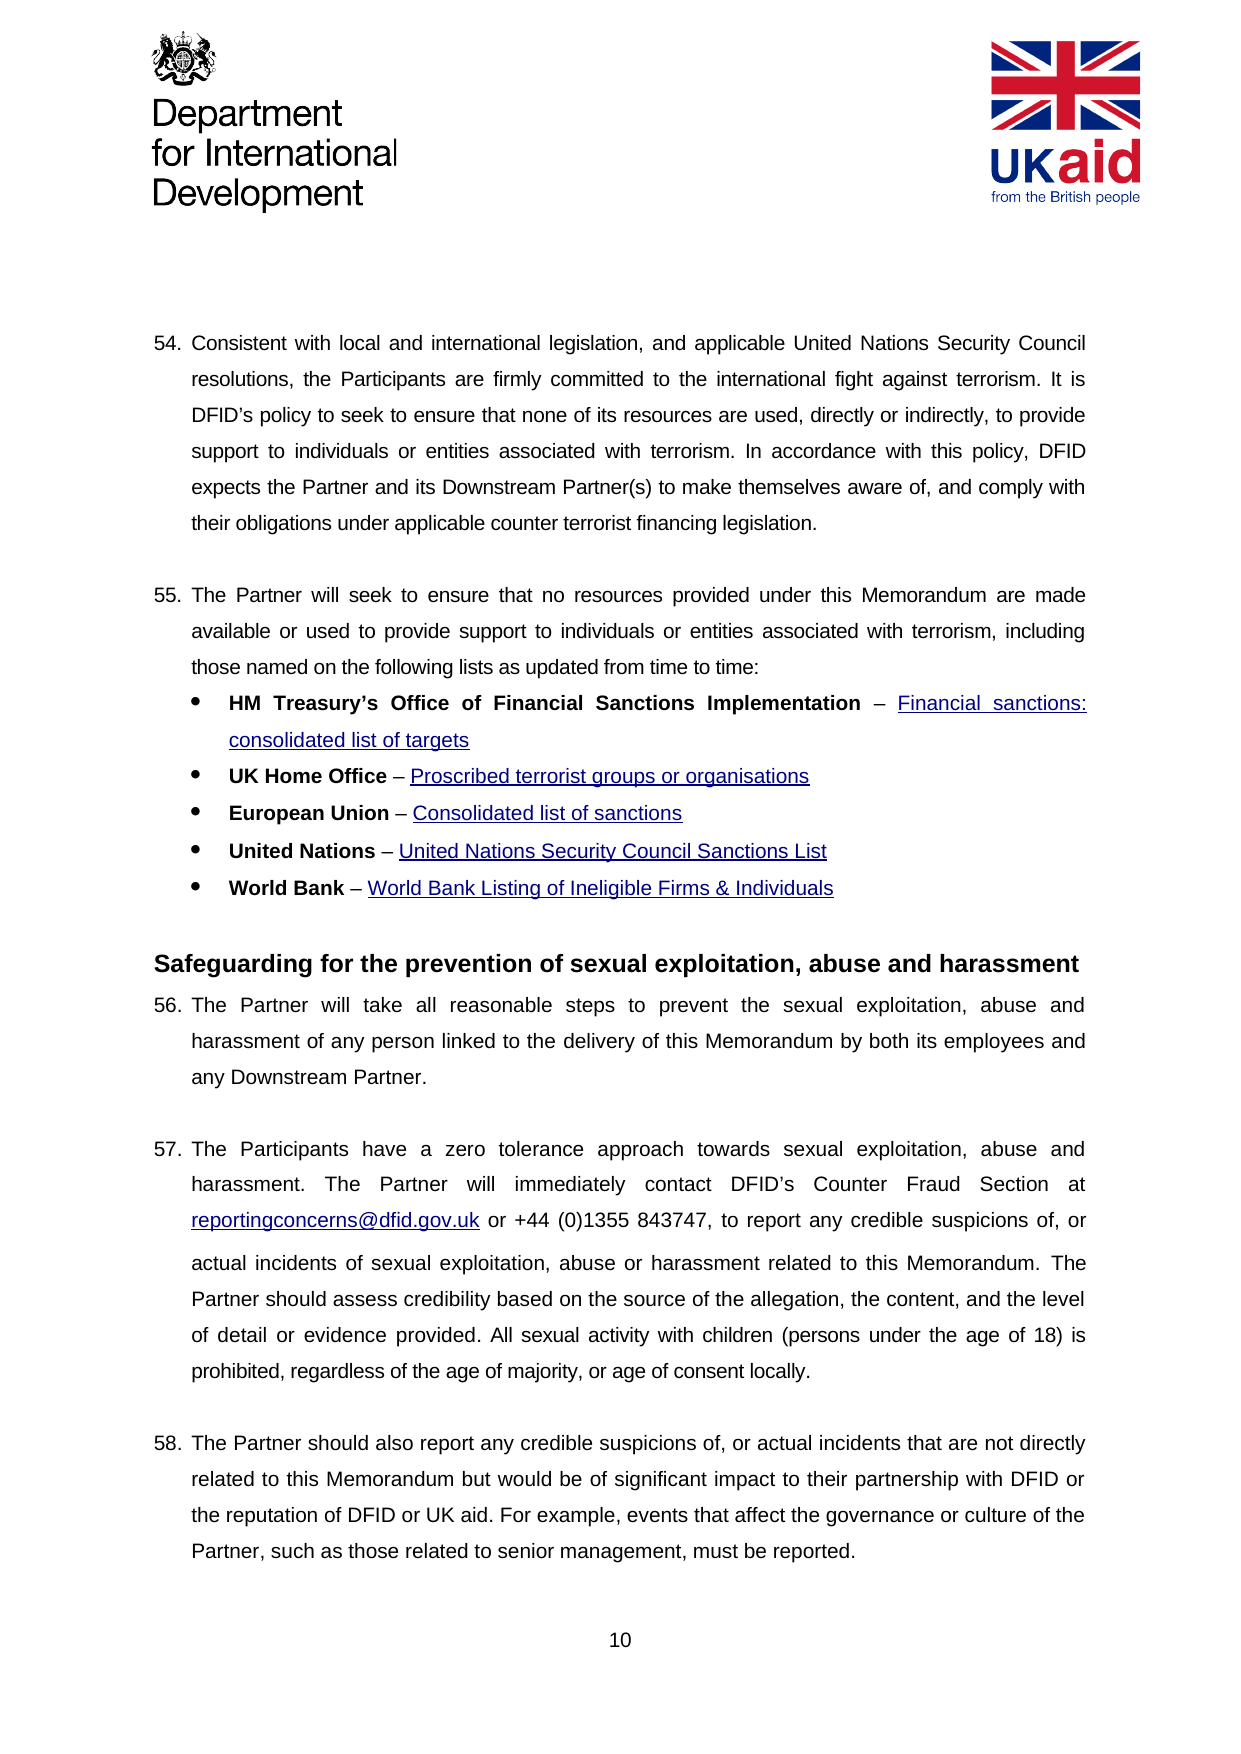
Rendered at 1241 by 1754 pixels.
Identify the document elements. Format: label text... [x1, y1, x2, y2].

text Safeguarding for the prevention of sexual exploitation, abuse and harassment [153, 949, 1087, 978]
list The Partner will seek to ensure that no resources provided under this Memorandum are made available or used to provide support to individuals or entities associated with terrorism, including those named on the following lists as updated from time to time: [153, 583, 1087, 679]
list World Bank – World Bank Listing of Ineligible Firms & Individuals [191, 876, 1087, 901]
list The Participants have a zero tolerance approach towards sexual exploitation, abuse and harassment. The Partner will immediately contact DFID’s Counter Fraud Section at reportingconcerns@dfid.gov.uk or +44 (0)1355 843747, to report any credible suspicions of, or actual incidents of sexual exploitation, abuse or harassment related to this Memorandum. The Partner should assess credibility based on the source of the allegation, the content, and the level of detail or evidence provided. All sexual activity with children (persons under the age of 18) is prohibited, regardless of the age of majority, or age of consent locally. [153, 1136, 1087, 1383]
list HM Treasury’s Office of Financial Sanctions Implementation – Financial sanctions: consolidated list of targets [191, 691, 1087, 752]
list The Partner will take all reasonable steps to prevent the sexual exploitation, abuse and harassment of any person linked to the delivery of this Memorandum by both its employees and any Downstream Partner. [153, 993, 1087, 1088]
list UK Home Office – Proscribed terrorist groups or organisations [191, 763, 1087, 788]
list United Nations – United Nations Security Council Sanctions List [191, 838, 1087, 863]
list Consistent with local and international legislation, and applicable United Nations Security Council resolutions, the Participants are firmly committed to the international fight against terrorism. It is DFID’s policy to seek to ensure that none of its resources are used, directly or indirectly, to provide support to individuals or entities associated with terrorism. In accordance with this policy, DFID expects the Partner and its Downstream Partner(s) to make themselves aware of, and comply with their obligations under applicable counter terrorist financing legislation. [153, 331, 1087, 535]
list The Partner should also report any credible suspicions of, or actual incidents that are not directly related to this Memorandum but would be of significant impact to their partnership with DFID or the reputation of DFID or UK aid. For example, events that affect the governance or culture of the Partner, such as those related to senior management, must be reported. [153, 1431, 1087, 1563]
list European Union – Consolidated list of sanctions [191, 801, 1087, 826]
